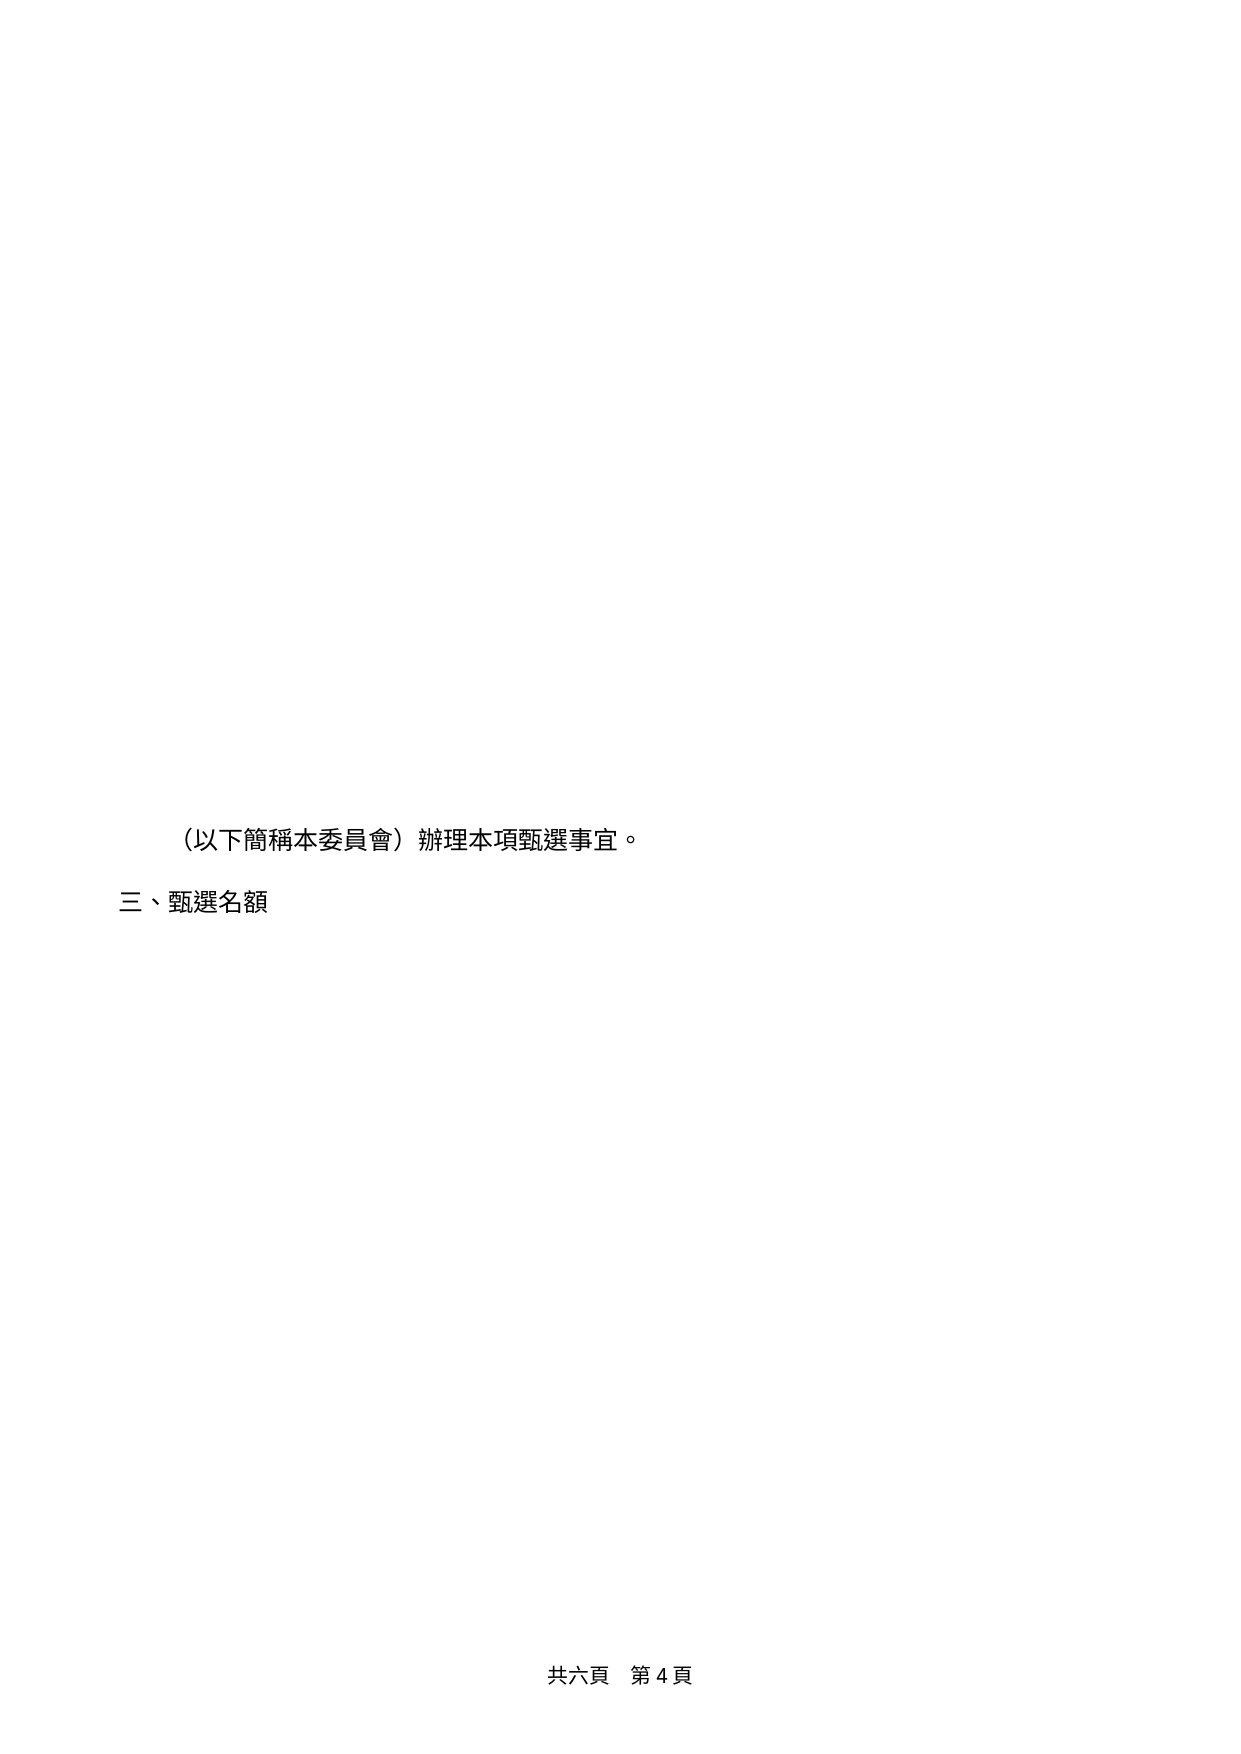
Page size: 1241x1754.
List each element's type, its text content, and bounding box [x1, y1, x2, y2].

text （以下簡稱本委員會）辦理本項甄選事宜。 [118, 797, 1122, 859]
text 三、甄選名額 [118, 859, 1122, 922]
